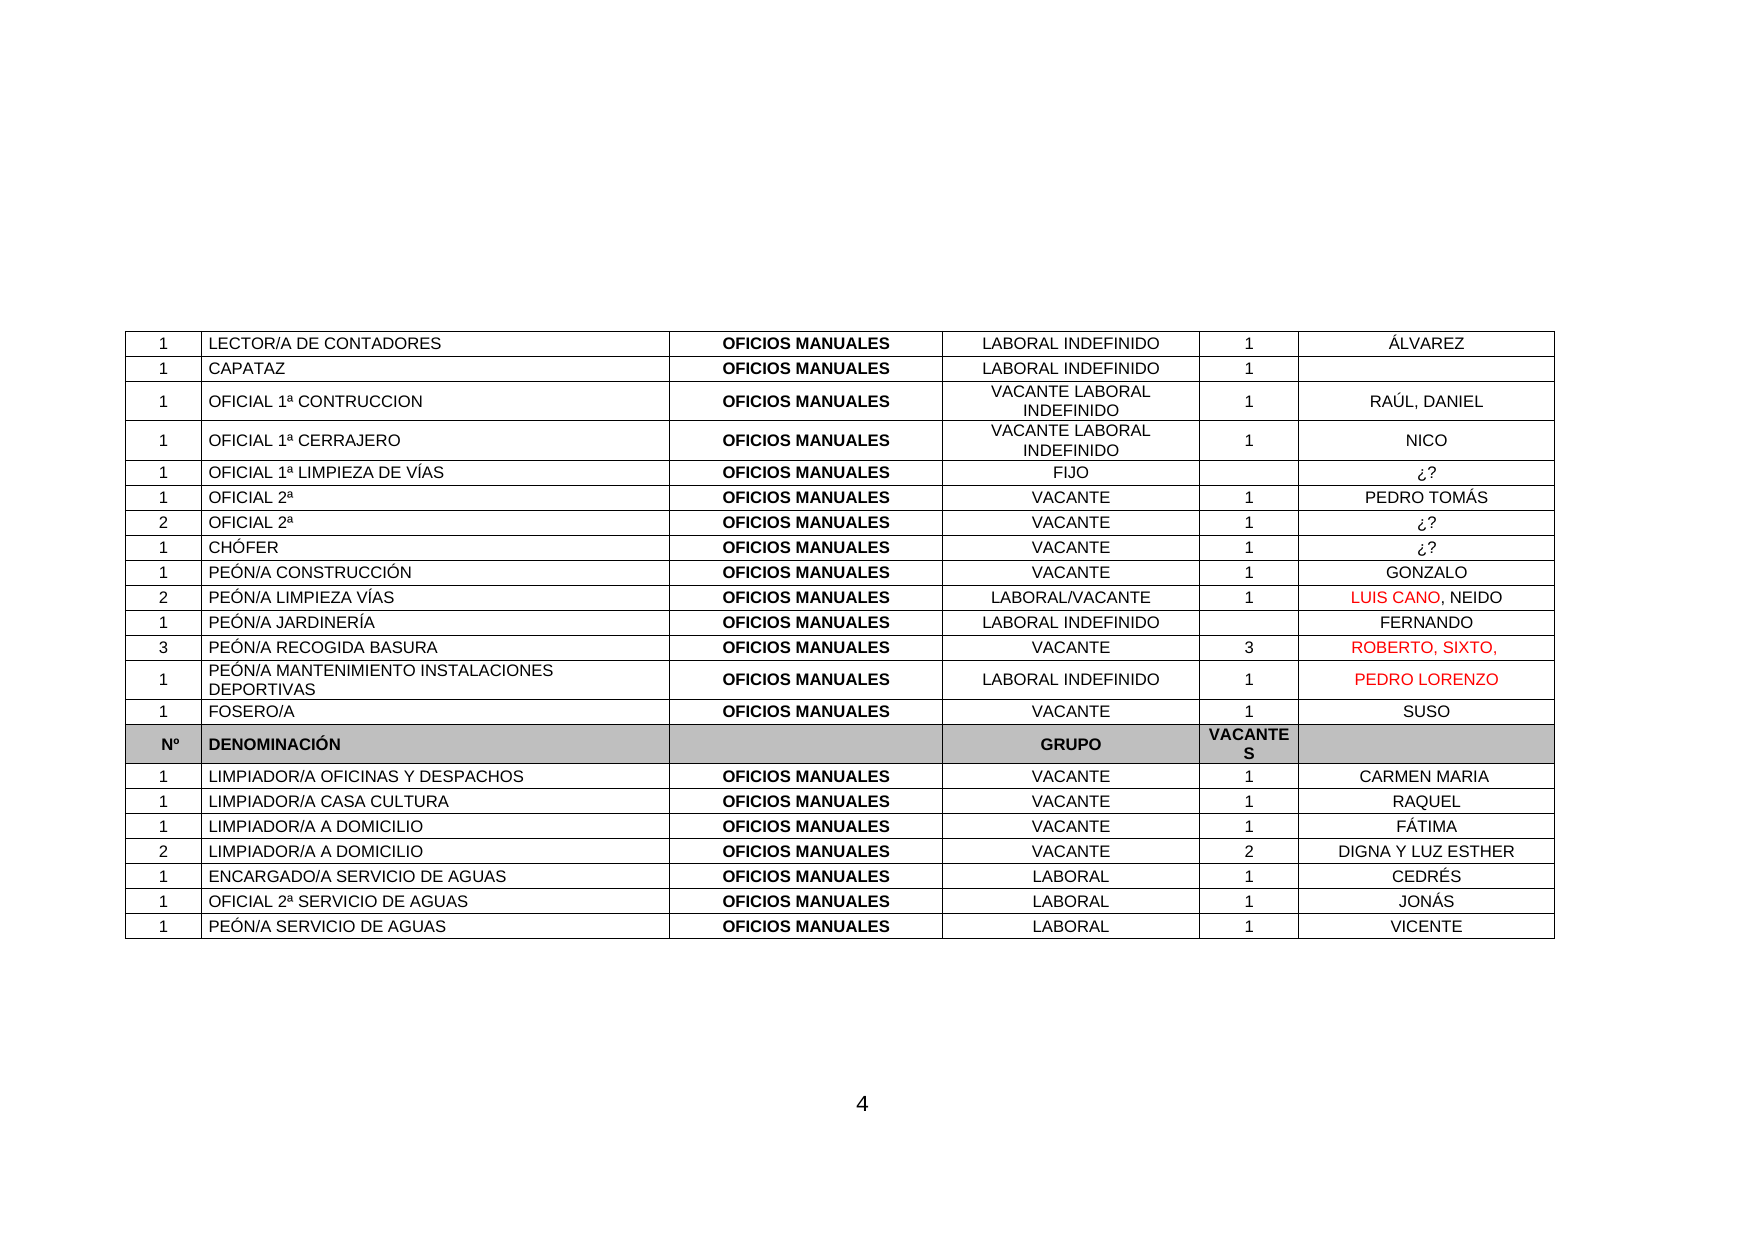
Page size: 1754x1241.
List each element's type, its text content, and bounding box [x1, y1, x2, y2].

table_cell OFICIOS MANUALES [670, 914, 942, 938]
table_cell SUSO [1299, 700, 1554, 724]
table_cell LECTOR/A DE CONTADORES [202, 332, 669, 356]
table_cell ÁLVAREZ [1299, 332, 1554, 356]
table_cell CAPATAZ [202, 357, 669, 381]
table_cell CARMEN MARIA [1299, 764, 1554, 788]
table_cell OFICIOS MANUALES [670, 421, 942, 459]
table_cell OFICIOS MANUALES [670, 789, 942, 813]
table_cell VACANTE [943, 789, 1199, 813]
table_cell GONZALO [1299, 561, 1554, 584]
table_cell 1 [126, 382, 201, 420]
table_cell 1 [1200, 661, 1298, 699]
table_cell OFICIOS MANUALES [670, 889, 942, 913]
table_cell GRUPO [943, 725, 1199, 763]
table_cell OFICIOS MANUALES [670, 661, 942, 699]
table_cell LABORAL INDEFINIDO [943, 357, 1199, 381]
table_cell 1 [126, 421, 201, 459]
table_cell 1 [1200, 511, 1298, 534]
table_cell 1 [1200, 536, 1298, 559]
table_cell FIJO [943, 461, 1199, 484]
table_cell OFICIOS MANUALES [670, 332, 942, 356]
table_cell OFICIAL 1ª LIMPIEZA DE VÍAS [202, 461, 669, 484]
table_cell OFICIOS MANUALES [670, 700, 942, 724]
table_cell LIMPIADOR/A A DOMICILIO [202, 839, 669, 863]
table_cell 1 [126, 486, 201, 509]
table_cell VACANTE [943, 636, 1199, 659]
table_cell PEÓN/A CONSTRUCCIÓN [202, 561, 669, 584]
table_cell 1 [1200, 864, 1298, 888]
table_cell VACANTE LABORAL INDEFINIDO [943, 382, 1199, 420]
table_cell LUIS CANO, NEIDO [1299, 586, 1554, 609]
table_cell PEÓN/A MANTENIMIENTO INSTALACIONES DEPORTIVAS [202, 661, 669, 699]
table_cell LABORAL INDEFINIDO [943, 661, 1199, 699]
table_cell FÁTIMA [1299, 814, 1554, 838]
table_cell [1299, 725, 1554, 763]
table_cell OFICIAL 1ª CONTRUCCION [202, 382, 669, 420]
table_cell 2 [126, 511, 201, 534]
table_cell OFICIOS MANUALES [670, 814, 942, 838]
table_cell LABORAL INDEFINIDO [943, 332, 1199, 356]
table_cell CEDRÉS [1299, 864, 1554, 888]
table_cell 1 [1200, 357, 1298, 381]
table_cell OFICIOS MANUALES [670, 561, 942, 584]
table_cell PEÓN/A JARDINERÍA [202, 611, 669, 634]
table_cell OFICIOS MANUALES [670, 486, 942, 509]
table_cell [1299, 357, 1554, 381]
table_cell 1 [126, 814, 201, 838]
table_cell VACANTES [1200, 725, 1298, 763]
table_cell 2 [126, 839, 201, 863]
table_cell OFICIAL 2ª [202, 486, 669, 509]
table_cell VACANTE [943, 486, 1199, 509]
table_cell OFICIAL 2ª SERVICIO DE AGUAS [202, 889, 669, 913]
table_cell 1 [126, 611, 201, 634]
table_cell 1 [126, 536, 201, 559]
table_cell OFICIOS MANUALES [670, 839, 942, 863]
table_cell DENOMINACIÓN [202, 725, 669, 763]
table_cell Nº [126, 725, 201, 763]
table_cell OFICIOS MANUALES [670, 382, 942, 420]
table_cell VICENTE [1299, 914, 1554, 938]
table_cell 1 [1200, 814, 1298, 838]
table_cell 2 [126, 586, 201, 609]
table_cell OFICIOS MANUALES [670, 586, 942, 609]
table_cell VACANTE [943, 561, 1199, 584]
table_cell FERNANDO [1299, 611, 1554, 634]
table_cell VACANTE LABORAL INDEFINIDO [943, 421, 1199, 459]
table_cell PEDRO LORENZO [1299, 661, 1554, 699]
table_cell ENCARGADO/A SERVICIO DE AGUAS [202, 864, 669, 888]
table_cell LIMPIADOR/A A DOMICILIO [202, 814, 669, 838]
table_cell VACANTE [943, 511, 1199, 534]
table_cell LABORAL [943, 889, 1199, 913]
table_cell OFICIOS MANUALES [670, 611, 942, 634]
table_cell OFICIOS MANUALES [670, 636, 942, 659]
table_cell OFICIAL 2ª [202, 511, 669, 534]
table_cell LABORAL INDEFINIDO [943, 611, 1199, 634]
table_cell 1 [1200, 382, 1298, 420]
table_cell 1 [126, 864, 201, 888]
table_cell OFICIOS MANUALES [670, 357, 942, 381]
table_cell [1200, 611, 1298, 634]
table_cell ¿? [1299, 536, 1554, 559]
table_cell FOSERO/A [202, 700, 669, 724]
table_cell 1 [1200, 586, 1298, 609]
table_cell ROBERTO, SIXTO, [1299, 636, 1554, 659]
table_cell [1200, 461, 1298, 484]
table_cell ¿? [1299, 511, 1554, 534]
table_cell OFICIOS MANUALES [670, 461, 942, 484]
table_cell LIMPIADOR/A OFICINAS Y DESPACHOS [202, 764, 669, 788]
table_cell 2 [1200, 839, 1298, 863]
table_cell 3 [1200, 636, 1298, 659]
table_cell 1 [126, 357, 201, 381]
table_cell CHÓFER [202, 536, 669, 559]
table_cell 1 [1200, 764, 1298, 788]
table_cell VACANTE [943, 764, 1199, 788]
table_cell 3 [126, 636, 201, 659]
table_cell RAÚL, DANIEL [1299, 382, 1554, 420]
table_cell 1 [1200, 561, 1298, 584]
table_cell 1 [1200, 421, 1298, 459]
table_cell 1 [126, 561, 201, 584]
table_cell 1 [1200, 789, 1298, 813]
table_cell 1 [126, 914, 201, 938]
table_cell 1 [1200, 700, 1298, 724]
table_cell LABORAL [943, 914, 1199, 938]
table_cell 1 [1200, 332, 1298, 356]
table_cell 1 [126, 789, 201, 813]
table_cell VACANTE [943, 536, 1199, 559]
table_cell ¿? [1299, 461, 1554, 484]
table_cell 1 [126, 889, 201, 913]
table_cell 1 [126, 661, 201, 699]
table_cell 1 [1200, 889, 1298, 913]
table_cell VACANTE [943, 839, 1199, 863]
table_cell JONÁS [1299, 889, 1554, 913]
table_cell 1 [126, 764, 201, 788]
table_cell PEÓN/A SERVICIO DE AGUAS [202, 914, 669, 938]
table_cell 1 [1200, 914, 1298, 938]
table_cell OFICIOS MANUALES [670, 864, 942, 888]
table_cell [670, 725, 942, 763]
table_cell NICO [1299, 421, 1554, 459]
table_cell LIMPIADOR/A CASA CULTURA [202, 789, 669, 813]
table_cell RAQUEL [1299, 789, 1554, 813]
table_cell OFICIOS MANUALES [670, 511, 942, 534]
table_cell PEÓN/A RECOGIDA BASURA [202, 636, 669, 659]
table_cell PEDRO TOMÁS [1299, 486, 1554, 509]
table_cell 1 [126, 332, 201, 356]
table_cell PEÓN/A LIMPIEZA VÍAS [202, 586, 669, 609]
table_cell 1 [126, 700, 201, 724]
table_cell VACANTE [943, 814, 1199, 838]
table_cell LABORAL [943, 864, 1199, 888]
table_cell LABORAL/VACANTE [943, 586, 1199, 609]
table_cell 1 [126, 461, 201, 484]
table_cell VACANTE [943, 700, 1199, 724]
table_cell DIGNA Y LUZ ESTHER [1299, 839, 1554, 863]
table_cell OFICIOS MANUALES [670, 536, 942, 559]
table_cell OFICIOS MANUALES [670, 764, 942, 788]
table_cell 1 [1200, 486, 1298, 509]
table_cell OFICIAL 1ª CERRAJERO [202, 421, 669, 459]
